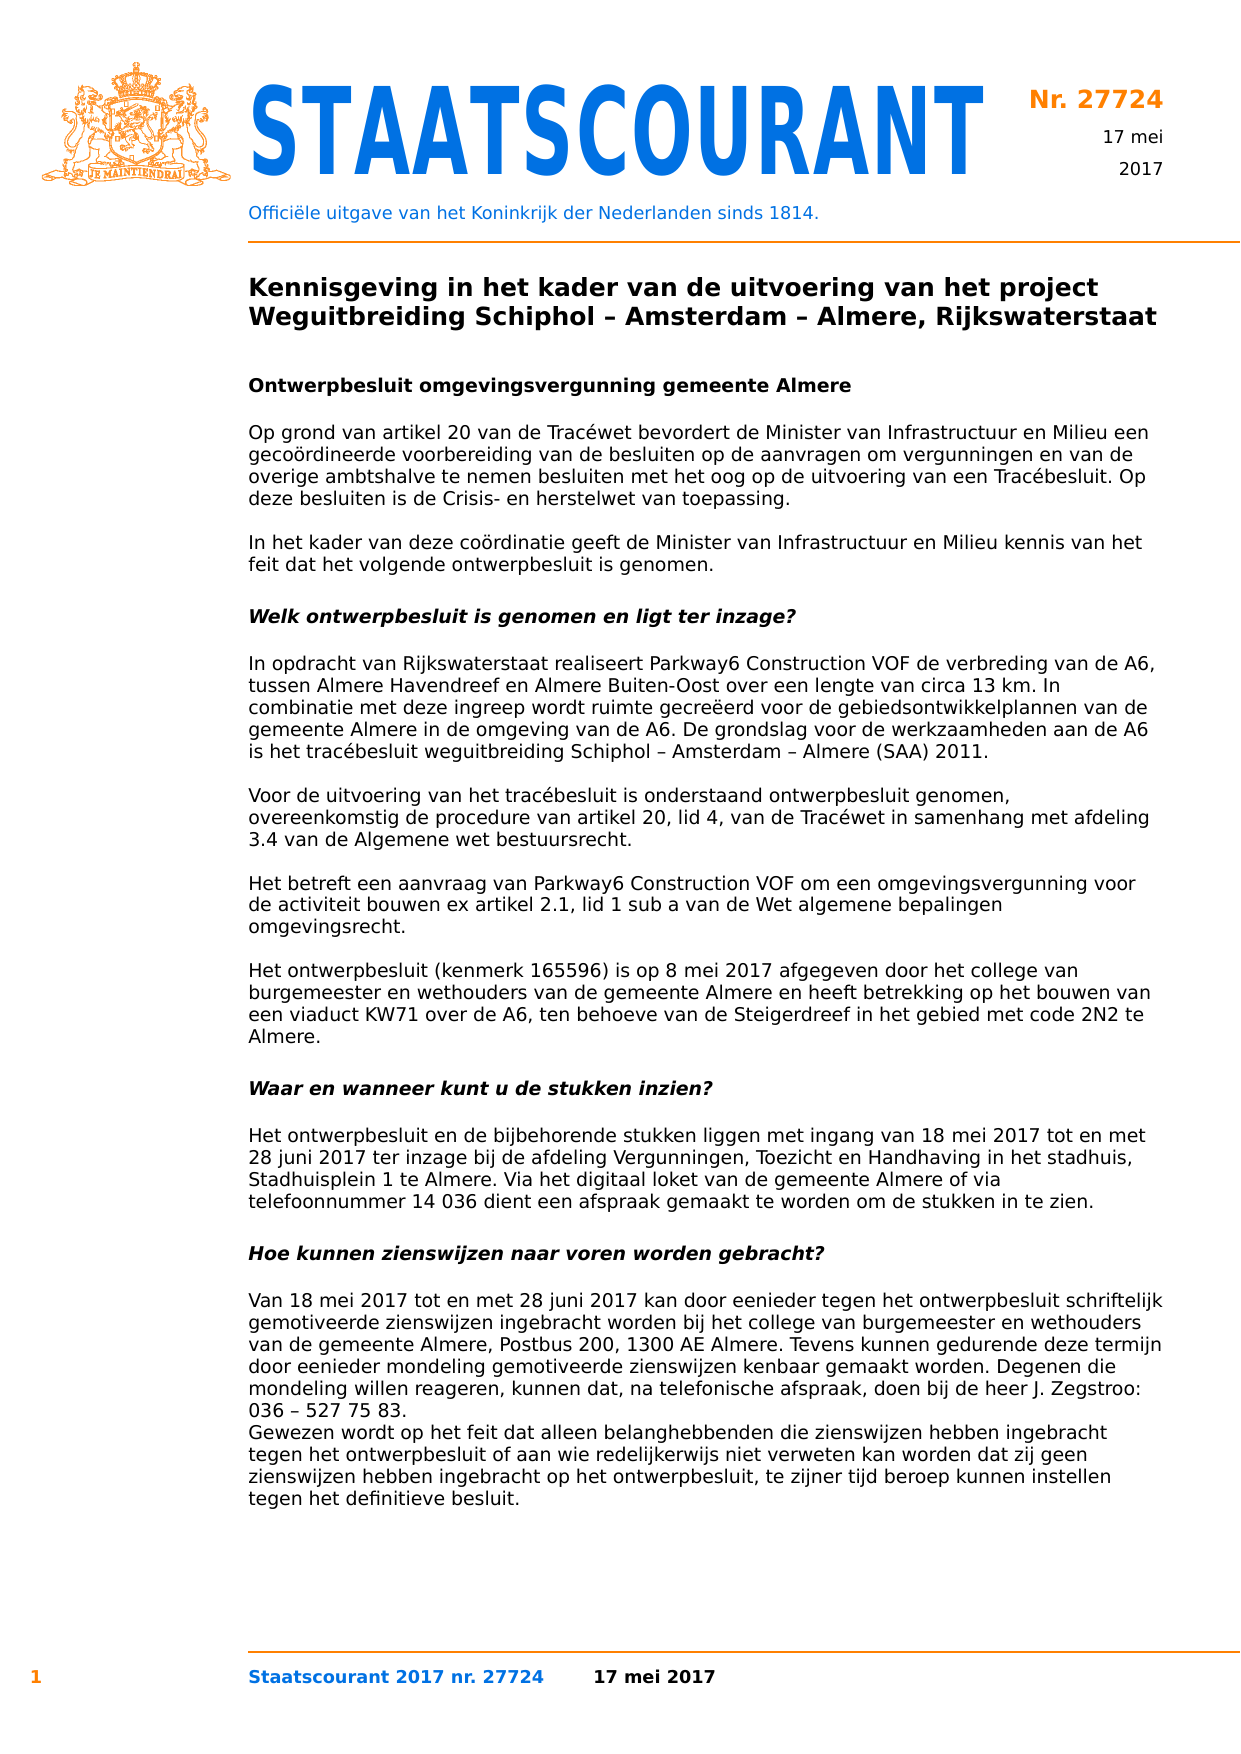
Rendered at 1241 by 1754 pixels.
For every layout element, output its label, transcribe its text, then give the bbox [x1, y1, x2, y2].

table_header STAATSCOURANT [248, 62, 998, 203]
text In het kader van deze coördinatie geeft de Minister van Infrastructuur en Milieu kennis van het feit dat het volgende ontwerpbesluit is genomen. [248, 532, 1163, 576]
text Het ontwerpbesluit (kenmerk 165596) is op 8 mei 2017 afgegeven door het college van burgemeester en wethouders van de gemeente Almere en heeft betrekking op het bouwen van een viaduct KW71 over de A6, ten behoeve van de Steigerdreef in het gebied met code 2N2 te Almere. [248, 960, 1163, 1048]
subtitle Hoe kunnen zienswijzen naar voren worden gebracht? [248, 1243, 1163, 1265]
text Het ontwerpbesluit en de bijbehorende stukken liggen met ingang van 18 mei 2017 tot en met 28 juni 2017 ter inzage bij de afdeling Vergunningen, Toezicht en Handhaving in het stadhuis, Stadhuisplein 1 te Almere. Via het digitaal loket van de gemeente Almere of via telefoonnummer 14 036 dient een afspraak gemaakt te worden om de stukken in te zien. [248, 1125, 1163, 1213]
subtitle Waar en wanneer kunt u de stukken inzien? [248, 1078, 1163, 1100]
text Het betreft een aanvraag van Parkway6 Construction VOF om een omgevingsvergunning voor de activiteit bouwen ex artikel 2.1, lid 1 sub a van de Wet algemene bepalingen omgevingsrecht. [248, 872, 1163, 938]
picture [41, 62, 231, 186]
table_cell Officiële uitgave van het Koninkrijk der Nederlanden sinds 1814. [248, 203, 1240, 241]
table_cell 17 mei [998, 121, 1240, 153]
text Van 18 mei 2017 tot en met 28 juni 2017 kan door eenieder tegen het ontwerpbesluit schriftelijk gemotiveerde zienswijzen ingebracht worden bij het college van burgemeester en wethouders van de gemeente Almere, Postbus 200, 1300 AE Almere. Tevens kunnen gedurende deze termijn door eenieder mondeling gemotiveerde zienswijzen kenbaar gemaakt worden. Degenen die mondeling willen reageren, kunnen dat, na telefonische afspraak, doen bij de heer J. Zegstroo: 036 – 527 75 83. [248, 1290, 1163, 1422]
text Voor de uitvoering van het tracébesluit is onderstaand ontwerpbesluit genomen, overeenkomstig de procedure van artikel 20, lid 4, van de Tracéwet in samenhang met afdeling 3.4 van de Algemene wet bestuursrecht. [248, 784, 1163, 851]
text In opdracht van Rijkswaterstaat realiseert Parkway6 Construction VOF de verbreding van de A6, tussen Almere Havendreef en Almere Buiten-Oost over een lengte van circa 13 km. In combinatie met deze ingreep wordt ruimte gecreëerd voor de gebiedsontwikkelplannen van de gemeente Almere in de omgeving van de A6. De grondslag voor de werkzaamheden aan de A6 is het tracébesluit weguitbreiding Schiphol – Amsterdam – Almere (SAA) 2011. [248, 653, 1163, 763]
text Op grond van artikel 20 van de Tracéwet bevordert de Minister van Infrastructuur en Milieu een gecoördineerde voorbereiding van de besluiten op de aanvragen om vergunningen en van de overige ambtshalve te nemen besluiten met het oog op de uitvoering van een Tracébesluit. Op deze besluiten is de Crisis- en herstelwet van toepassing. [248, 422, 1163, 510]
subtitle Kennisgeving in het kader van de uitvoering van het project Weguitbreiding Schiphol – Amsterdam – Almere, Rijkswaterstaat [248, 273, 1163, 331]
table_cell 2017 [998, 153, 1240, 203]
table_header Nr. 27724 [998, 62, 1240, 121]
subtitle Welk ontwerpbesluit is genomen en ligt ter inzage? [248, 606, 1163, 628]
table_header [25, 62, 248, 241]
subtitle Ontwerpbesluit omgevingsvergunning gemeente Almere [248, 375, 1163, 397]
text Gewezen wordt op het feit dat alleen belanghebbenden die zienswijzen hebben ingebracht tegen het ontwerpbesluit of aan wie redelijkerwijs niet verweten kan worden dat zij geen zienswijzen hebben ingebracht op het ontwerpbesluit, te zijner tijd beroep kunnen instellen tegen het definitieve besluit. [248, 1422, 1163, 1510]
